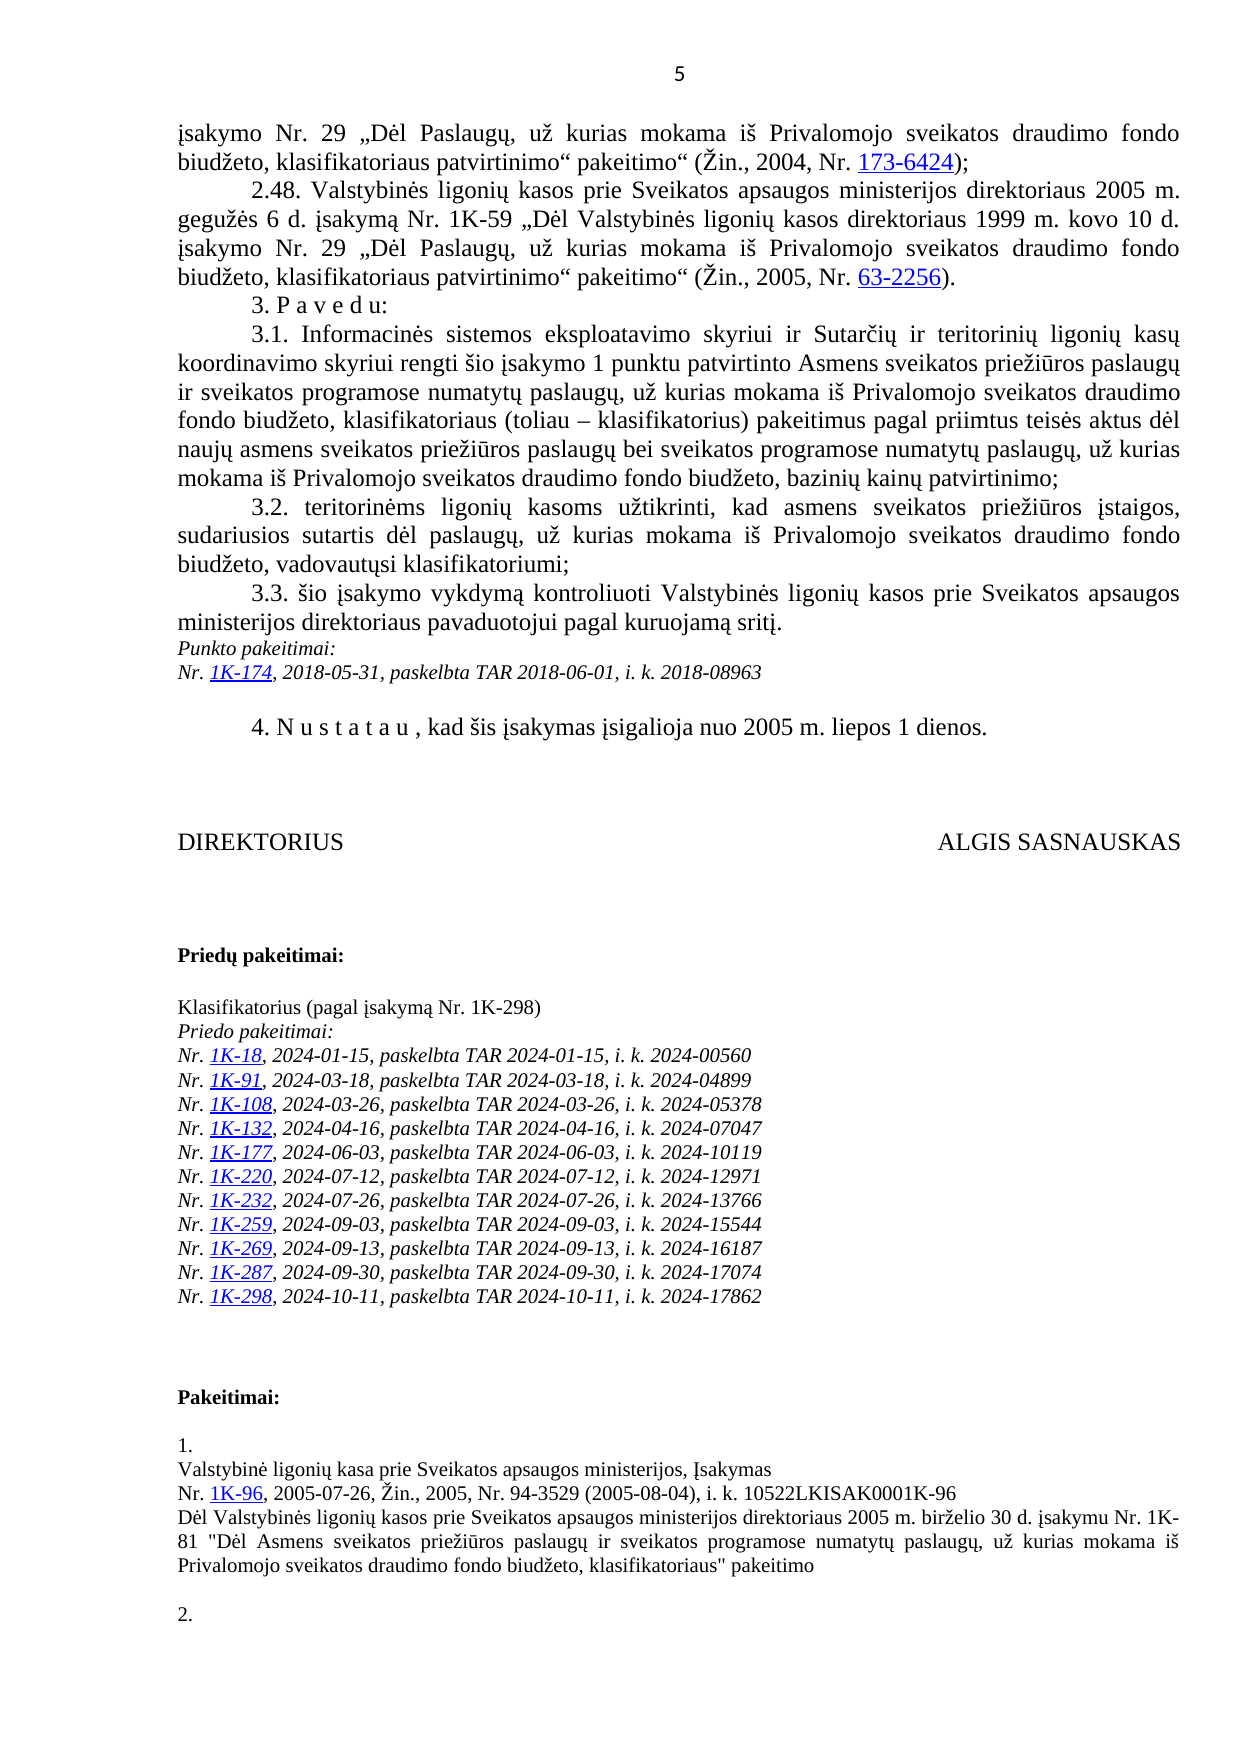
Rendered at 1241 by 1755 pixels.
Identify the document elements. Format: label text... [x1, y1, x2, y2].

text Dėl Valstybinės ligonių kasos prie Sveikatos apsaugos ministerijos direktoriaus 2005 m. birželio 30 d. įsakymu Nr. 1K-81 "Dėl Asmens sveikatos priežiūros paslaugų ir sveikatos programose numatytų paslaugų, už kurias mokama iš Privalomojo sveikatos draudimo fondo biudžeto, klasifikatoriaus" pakeitimo [177, 1505, 1181, 1577]
text Klasifikatorius (pagal įsakymą Nr. 1K-298) [177, 995, 1181, 1019]
text 3. P a v e d u: [177, 291, 1181, 319]
text 2.48. Valstybinės ligonių kasos prie Sveikatos apsaugos ministerijos direktoriaus 2005 m. gegužės 6 d. įsakymą Nr. 1K-59 „Dėl Valstybinės ligonių kasos direktoriaus 1999 m. kovo 10 d. įsakymo Nr. 29 „Dėl Paslaugų, už kurias mokama iš Privalomojo sveikatos draudimo fondo biudžeto, klasifikatoriaus patvirtinimo“ pakeitimo“ (Žin., 2005, Nr. 63-2256). [177, 176, 1181, 291]
text 3.1. Informacinės sistemos eksploatavimo skyriui ir Sutarčių ir teritorinių ligonių kasų koordinavimo skyriui rengti šio įsakymo 1 punktu patvirtinto Asmens sveikatos priežiūros paslaugų ir sveikatos programose numatytų paslaugų, už kurias mokama iš Privalomojo sveikatos draudimo fondo biudžeto, klasifikatoriaus (toliau – klasifikatorius) pakeitimus pagal priimtus teisės aktus dėl naujų asmens sveikatos priežiūros paslaugų bei sveikatos programose numatytų paslaugų, už kurias mokama iš Privalomojo sveikatos draudimo fondo biudžeto, bazinių kainų patvirtinimo; [177, 319, 1181, 492]
text Valstybinė ligonių kasa prie Sveikatos apsaugos ministerijos, Įsakymas [177, 1457, 1181, 1481]
text Nr. 1K-108, 2024-03-26, paskelbta TAR 2024-03-26, i. k. 2024-05378 [177, 1092, 1181, 1116]
text Nr. 1K-298, 2024-10-11, paskelbta TAR 2024-10-11, i. k. 2024-17862 [177, 1284, 1181, 1308]
text Nr. 1K-220, 2024-07-12, paskelbta TAR 2024-07-12, i. k. 2024-12971 [177, 1164, 1181, 1188]
text Nr. 1K-269, 2024-09-13, paskelbta TAR 2024-09-13, i. k. 2024-16187 [177, 1236, 1181, 1260]
text Nr. 1K-132, 2024-04-16, paskelbta TAR 2024-04-16, i. k. 2024-07047 [177, 1116, 1181, 1140]
text 4. Nustatau, kad šis įsakymas įsigalioja nuo 2005 m. liepos 1 dienos. [177, 712, 1181, 741]
text 3.3. šio įsakymo vykdymą kontroliuoti Valstybinės ligonių kasos prie Sveikatos apsaugos ministerijos direktoriaus pavaduotojui pagal kuruojamą sritį. [177, 578, 1181, 636]
text 1. [177, 1433, 1181, 1457]
text Punkto pakeitimai: [177, 636, 1181, 660]
text Nr. 1K-91, 2024-03-18, paskelbta TAR 2024-03-18, i. k. 2024-04899 [177, 1067, 1181, 1092]
text Priedų pakeitimai: [177, 942, 1181, 967]
text Nr. 1K-174, 2018-05-31, paskelbta TAR 2018-06-01, i. k. 2018-08963 [177, 660, 1181, 684]
text Nr. 1K-232, 2024-07-26, paskelbta TAR 2024-07-26, i. k. 2024-13766 [177, 1188, 1181, 1212]
text Pakeitimai: [177, 1385, 1181, 1409]
text 2. [177, 1602, 1181, 1626]
text Nr. 1K-259, 2024-09-03, paskelbta TAR 2024-09-03, i. k. 2024-15544 [177, 1212, 1181, 1236]
text Nr. 1K-177, 2024-06-03, paskelbta TAR 2024-06-03, i. k. 2024-10119 [177, 1140, 1181, 1164]
text 3.2. teritorinėms ligonių kasoms užtikrinti, kad asmens sveikatos priežiūros įstaigos, sudariusios sutartis dėl paslaugų, už kurias mokama iš Privalomojo sveikatos draudimo fondo biudžeto, vadovautųsi klasifikatoriumi; [177, 492, 1181, 578]
text Nr. 1K-96, 2005-07-26, Žin., 2005, Nr. 94-3529 (2005-08-04), i. k. 10522LKISAK0001K-96 [177, 1481, 1181, 1505]
text Nr. 1K-18, 2024-01-15, paskelbta TAR 2024-01-15, i. k. 2024-00560 [177, 1043, 1181, 1067]
text DIREKTORIUS ALGIS SASNAUSKAS [177, 827, 1181, 856]
text įsakymo Nr. 29 „Dėl Paslaugų, už kurias mokama iš Privalomojo sveikatos draudimo fondo biudžeto, klasifikatoriaus patvirtinimo“ pakeitimo“ (Žin., 2004, Nr. 173-6424); [177, 118, 1181, 176]
text Priedo pakeitimai: [177, 1019, 1181, 1043]
text Nr. 1K-287, 2024-09-30, paskelbta TAR 2024-09-30, i. k. 2024-17074 [177, 1260, 1181, 1284]
